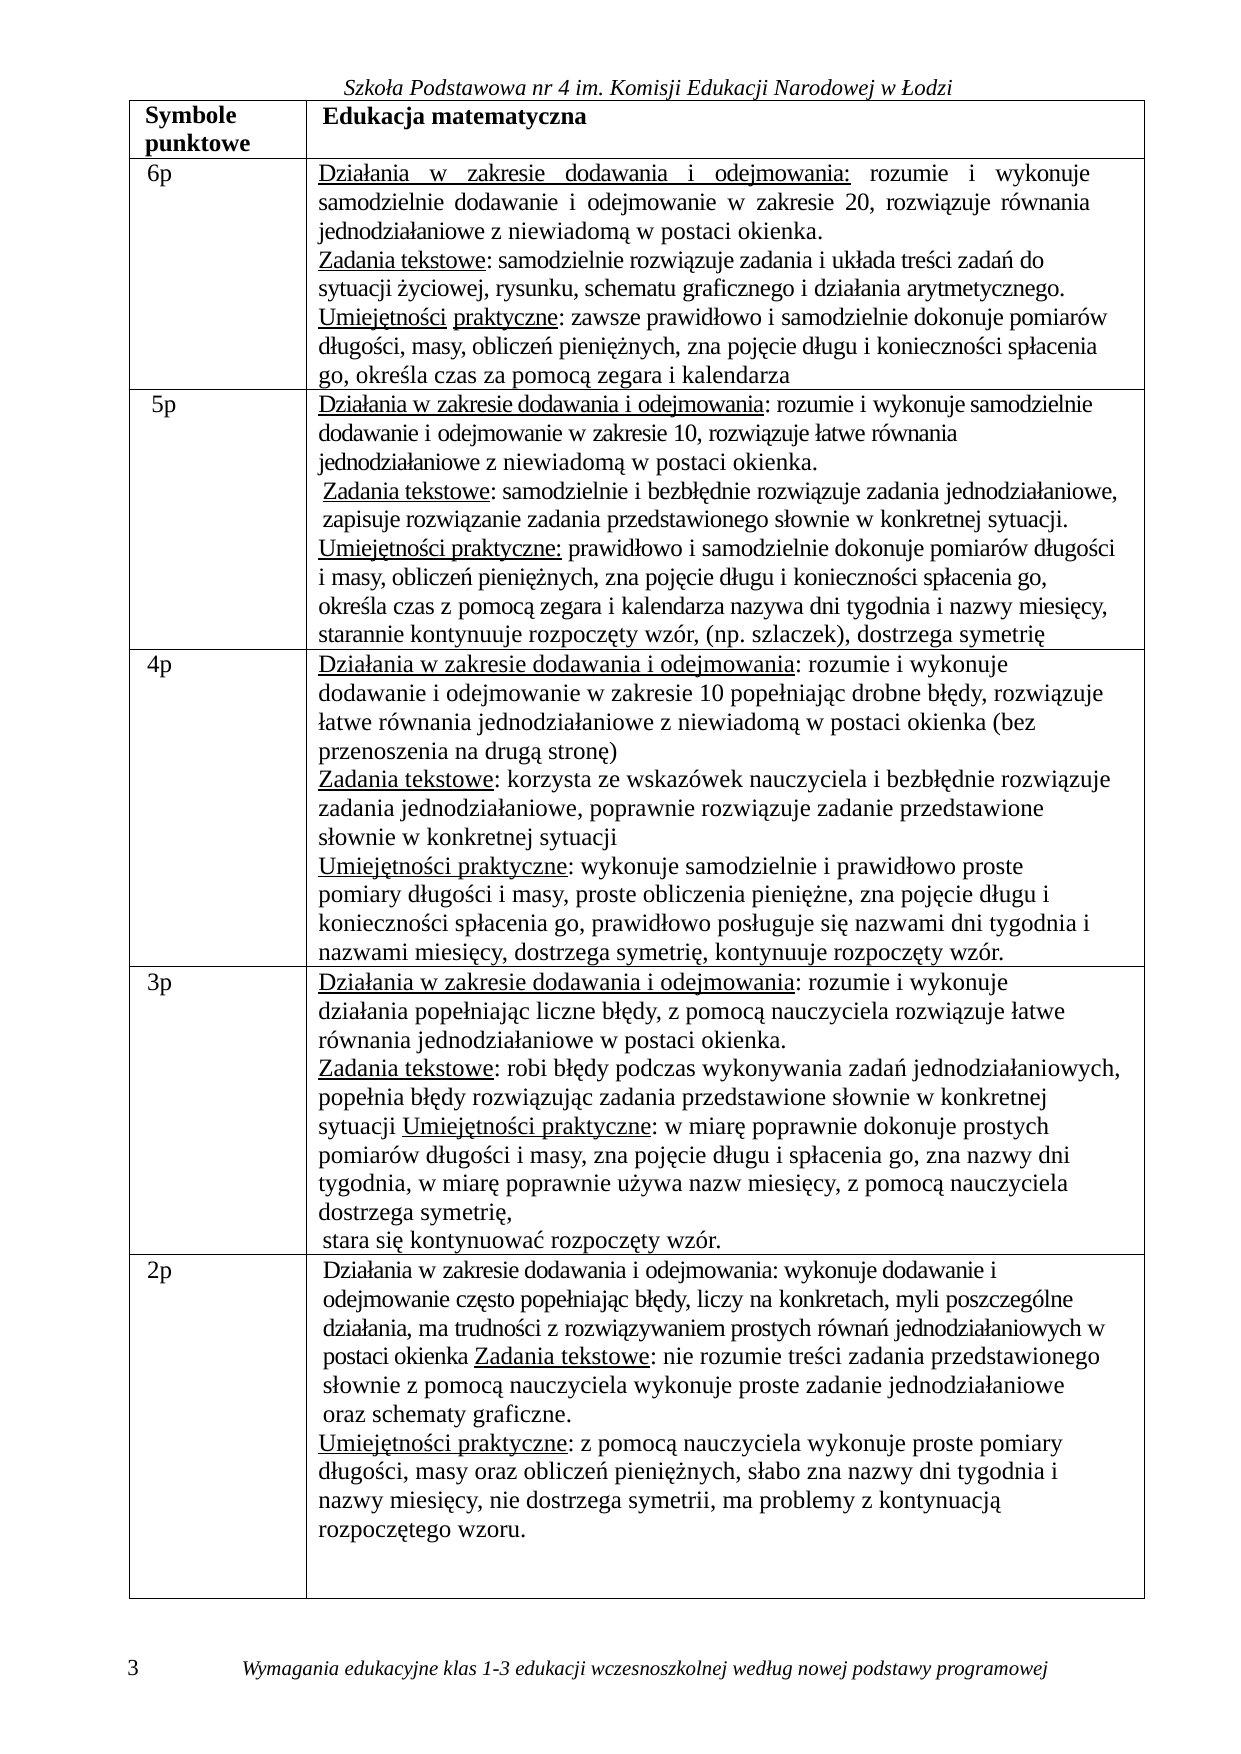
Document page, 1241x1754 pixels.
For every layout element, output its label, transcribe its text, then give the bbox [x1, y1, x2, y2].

table_cell 2p [130, 1255, 306, 1598]
table_cell 4p [130, 650, 306, 966]
table_header Edukacja matematyczna [307, 101, 1144, 157]
table_cell Działania w zakresie dodawania i odejmowania: wykonuje dodawanie i odejmowanie często popełniając błędy, liczy na konkretach, myli poszczególne działania, ma trudności z rozwiązywaniem prostych równań jednodziałaniowych w postaci okienka Zadania tekstowe: nie rozumie treści zadania przedstawionego słownie z pomocą nauczyciela wykonuje proste zadanie jednodziałaniowe oraz schematy graficzne. Umiejętności praktyczne: z pomocą nauczyciela wykonuje proste pomiary długości, masy oraz obliczeń pieniężnych, słabo zna nazwy dni tygodnia i nazwy miesięcy, nie dostrzega symetrii, ma problemy z kontynuacją rozpoczętego wzoru. [307, 1255, 1144, 1598]
table_cell Działania w zakresie dodawania i odejmowania: rozumie i wykonuje samodzielnie dodawanie i odejmowanie w zakresie 20, rozwiązuje równania jednodziałaniowe z niewiadomą w postaci okienka. Zadania tekstowe: samodzielnie rozwiązuje zadania i układa treści zadań do sytuacji życiowej, rysunku, schematu graficznego i działania arytmetycznego. Umiejętności praktyczne: zawsze prawidłowo i samodzielnie dokonuje pomiarów długości, masy, obliczeń pieniężnych, zna pojęcie długu i konieczności spłacenia go, określa czas za pomocą zegara i kalendarza [307, 159, 1144, 388]
table_header Symbole punktowe [130, 101, 306, 157]
table_cell Działania w zakresie dodawania i odejmowania: rozumie i wykonuje działania popełniając liczne błędy, z pomocą nauczyciela rozwiązuje łatwe równania jednodziałaniowe w postaci okienka. Zadania tekstowe: robi błędy podczas wykonywania zadań jednodziałaniowych, popełnia błędy rozwiązując zadania przedstawione słownie w konkretnej sytuacji Umiejętności praktyczne: w miarę poprawnie dokonuje prostych pomiarów długości i masy, zna pojęcie długu i spłacenia go, zna nazwy dni tygodnia, w miarę poprawnie używa nazw miesięcy, z pomocą nauczyciela dostrzega symetrię, stara się kontynuować rozpoczęty wzór. [307, 967, 1144, 1254]
table_cell Działania w zakresie dodawania i odejmowania: rozumie i wykonuje dodawanie i odejmowanie w zakresie 10 popełniając drobne błędy, rozwiązuje łatwe równania jednodziałaniowe z niewiadomą w postaci okienka (bez przenoszenia na drugą stronę) Zadania tekstowe: korzysta ze wskazówek nauczyciela i bezbłędnie rozwiązuje zadania jednodziałaniowe, poprawnie rozwiązuje zadanie przedstawione słownie w konkretnej sytuacji Umiejętności praktyczne: wykonuje samodzielnie i prawidłowo proste pomiary długości i masy, proste obliczenia pieniężne, zna pojęcie długu i konieczności spłacenia go, prawidłowo posługuje się nazwami dni tygodnia i nazwami miesięcy, dostrzega symetrię, kontynuuje rozpoczęty wzór. [307, 650, 1144, 966]
table_cell 5p [130, 390, 306, 648]
table_cell 3p [130, 967, 306, 1254]
table_cell Działania w zakresie dodawania i odejmowania: rozumie i wykonuje samodzielnie dodawanie i odejmowanie w zakresie 10, rozwiązuje łatwe równania jednodziałaniowe z niewiadomą w postaci okienka. Zadania tekstowe: samodzielnie i bezbłędnie rozwiązuje zadania jednodziałaniowe, zapisuje rozwiązanie zadania przedstawionego słownie w konkretnej sytuacji. Umiejętności praktyczne: prawidłowo i samodzielnie dokonuje pomiarów długości i masy, obliczeń pieniężnych, zna pojęcie długu i konieczności spłacenia go, określa czas z pomocą zegara i kalendarza nazywa dni tygodnia i nazwy miesięcy, starannie kontynuuje rozpoczęty wzór, (np. szlaczek), dostrzega symetrię [307, 390, 1144, 648]
table_cell 6p [130, 159, 306, 388]
